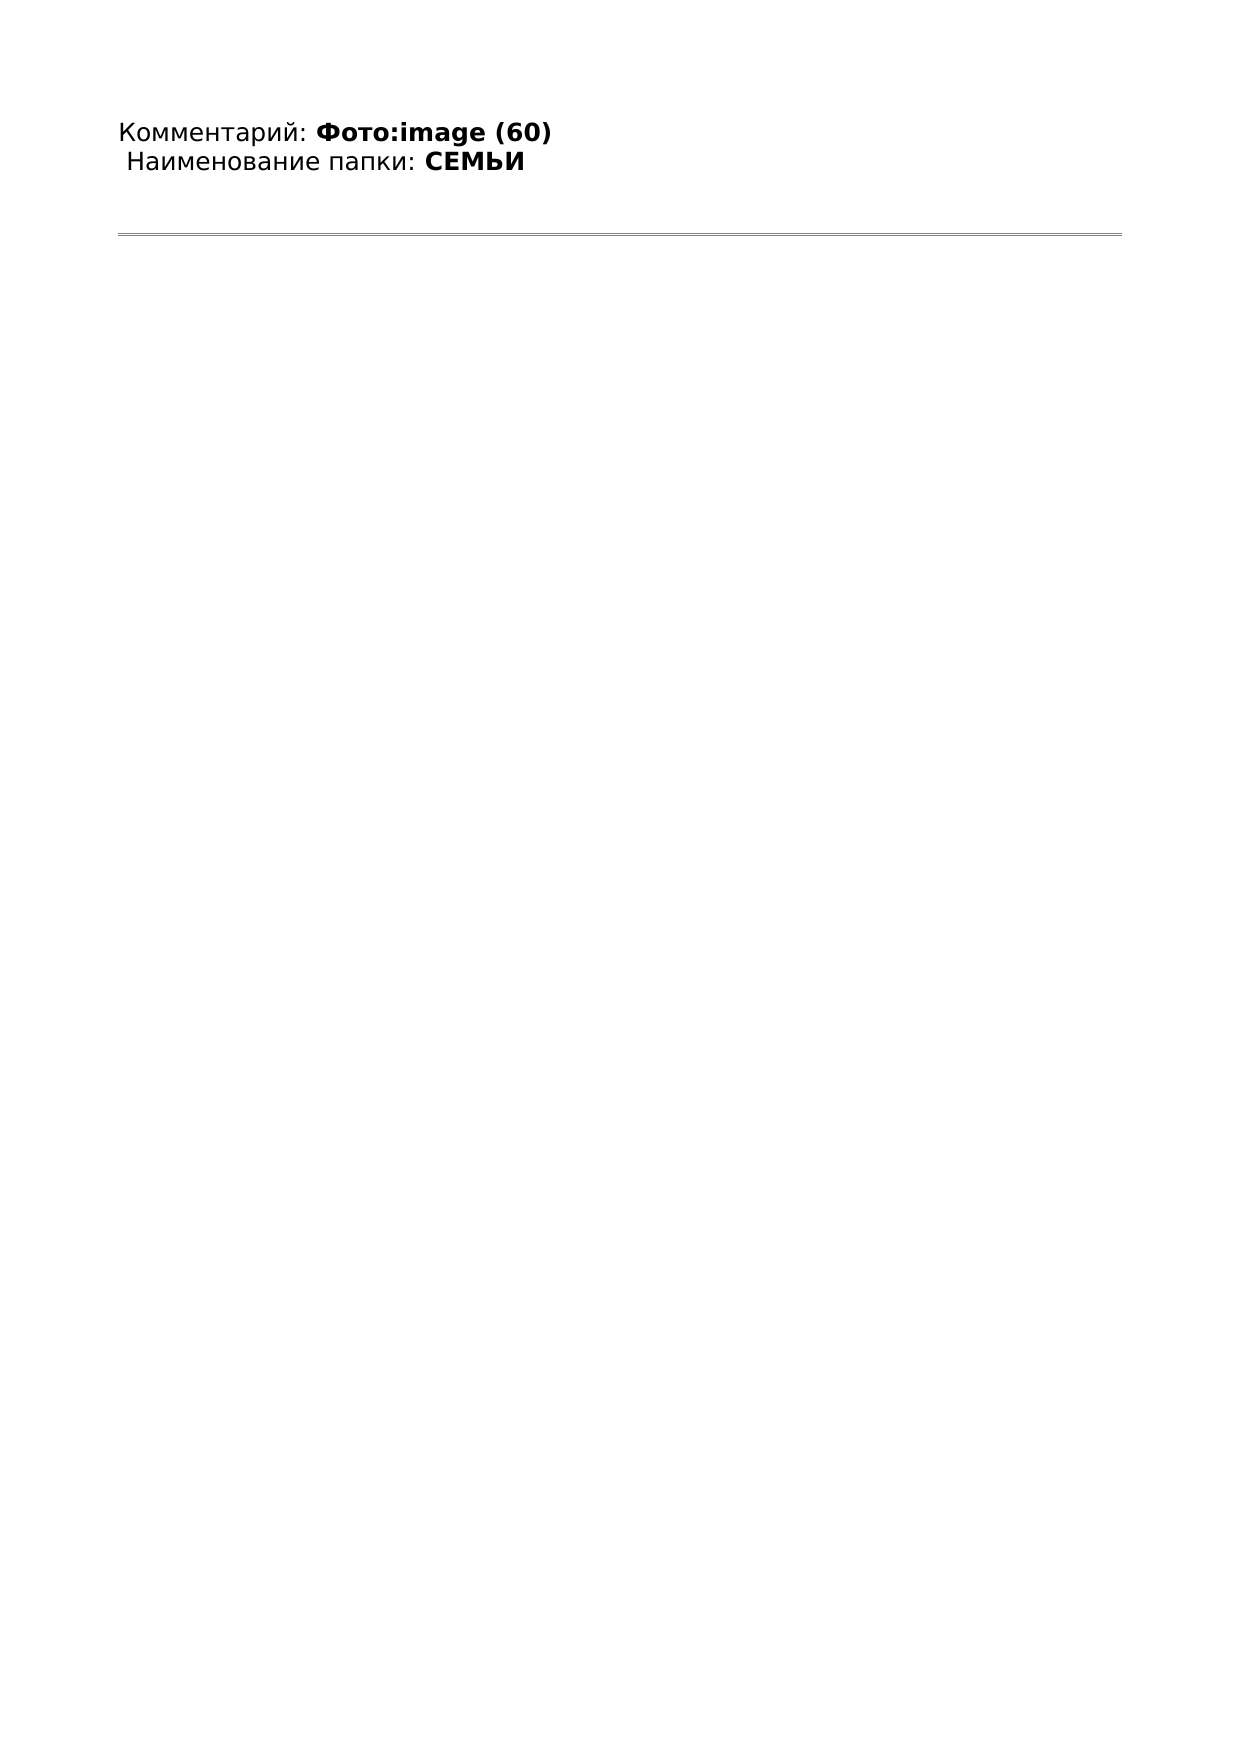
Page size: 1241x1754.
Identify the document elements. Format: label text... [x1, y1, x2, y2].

text Комментарий: Фото:image (60) Наименование папки: СЕМЬИ [118, 118, 1122, 206]
